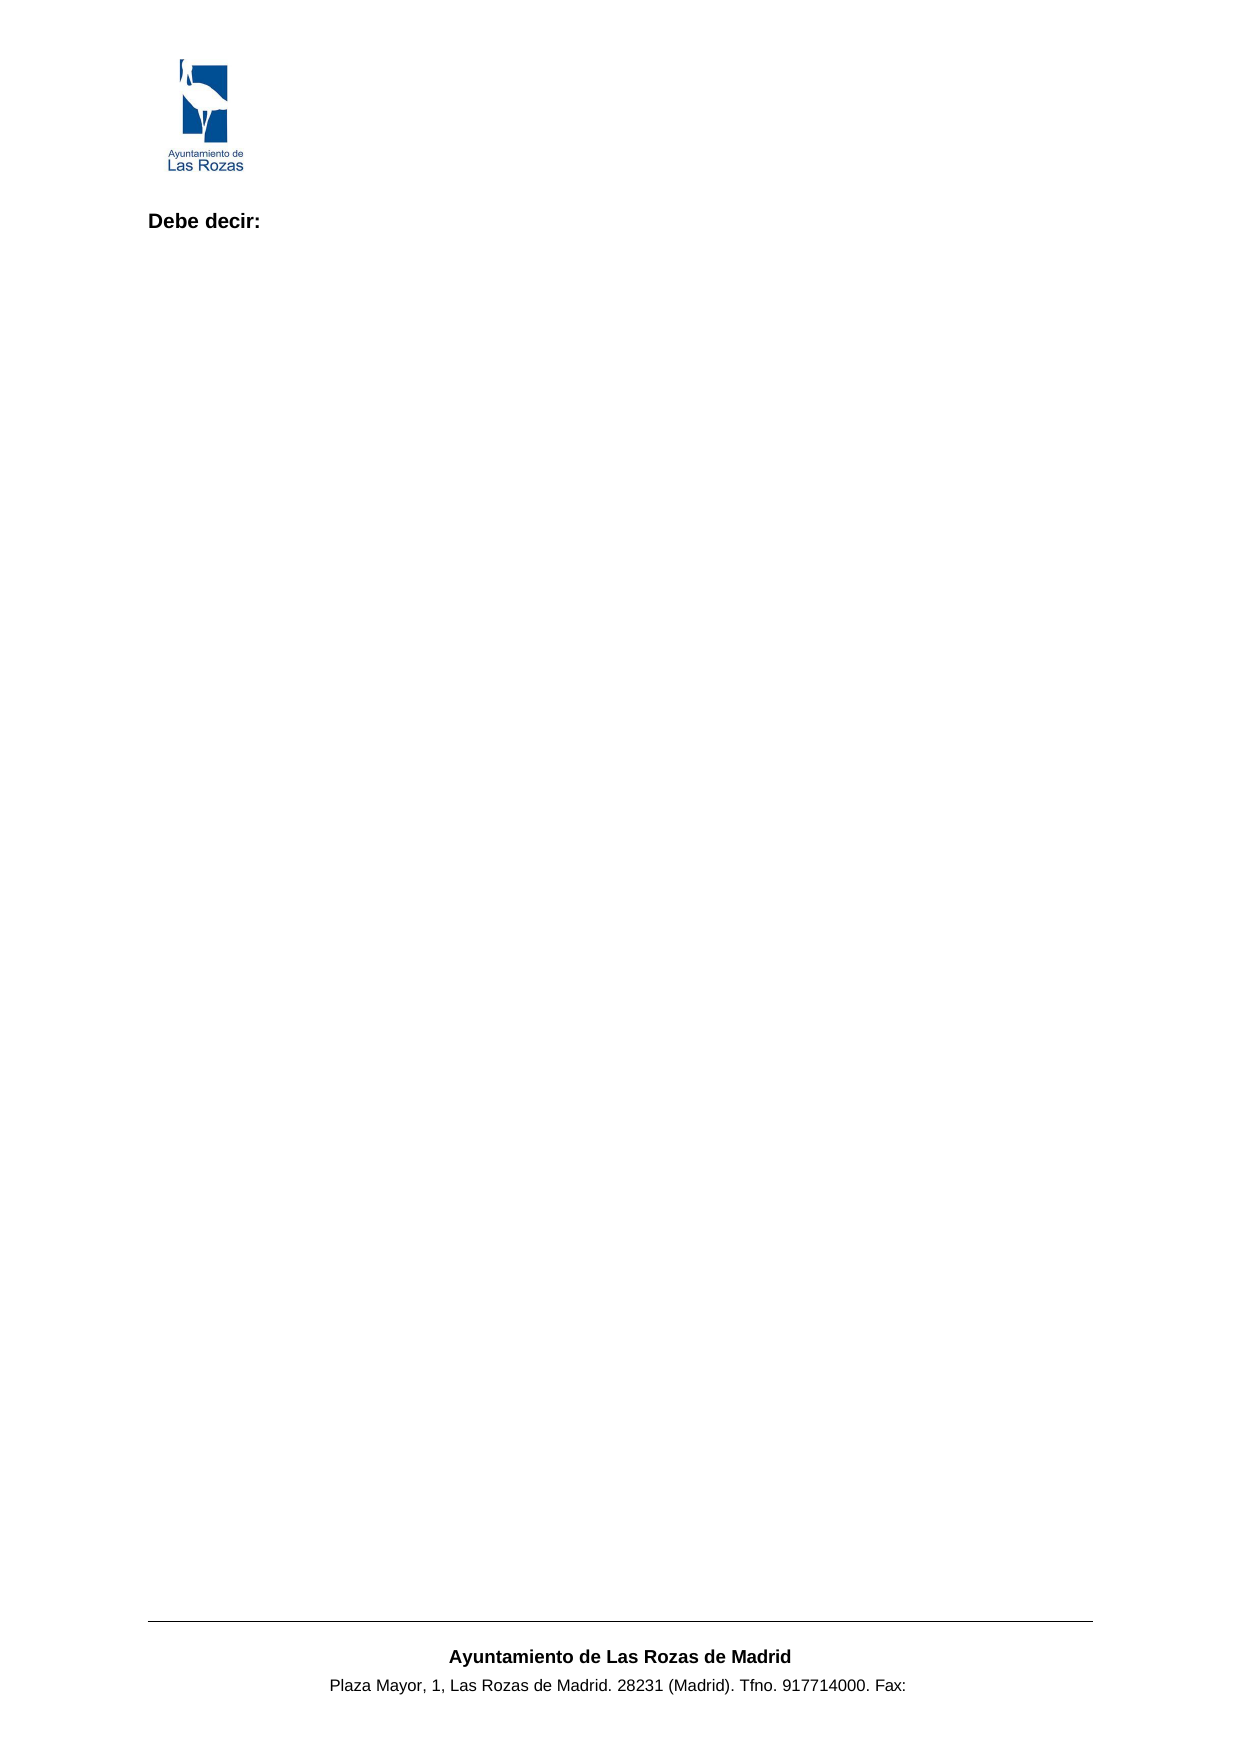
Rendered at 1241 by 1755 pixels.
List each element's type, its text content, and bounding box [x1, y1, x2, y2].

subtitle Debe decir: [148, 209, 1241, 233]
